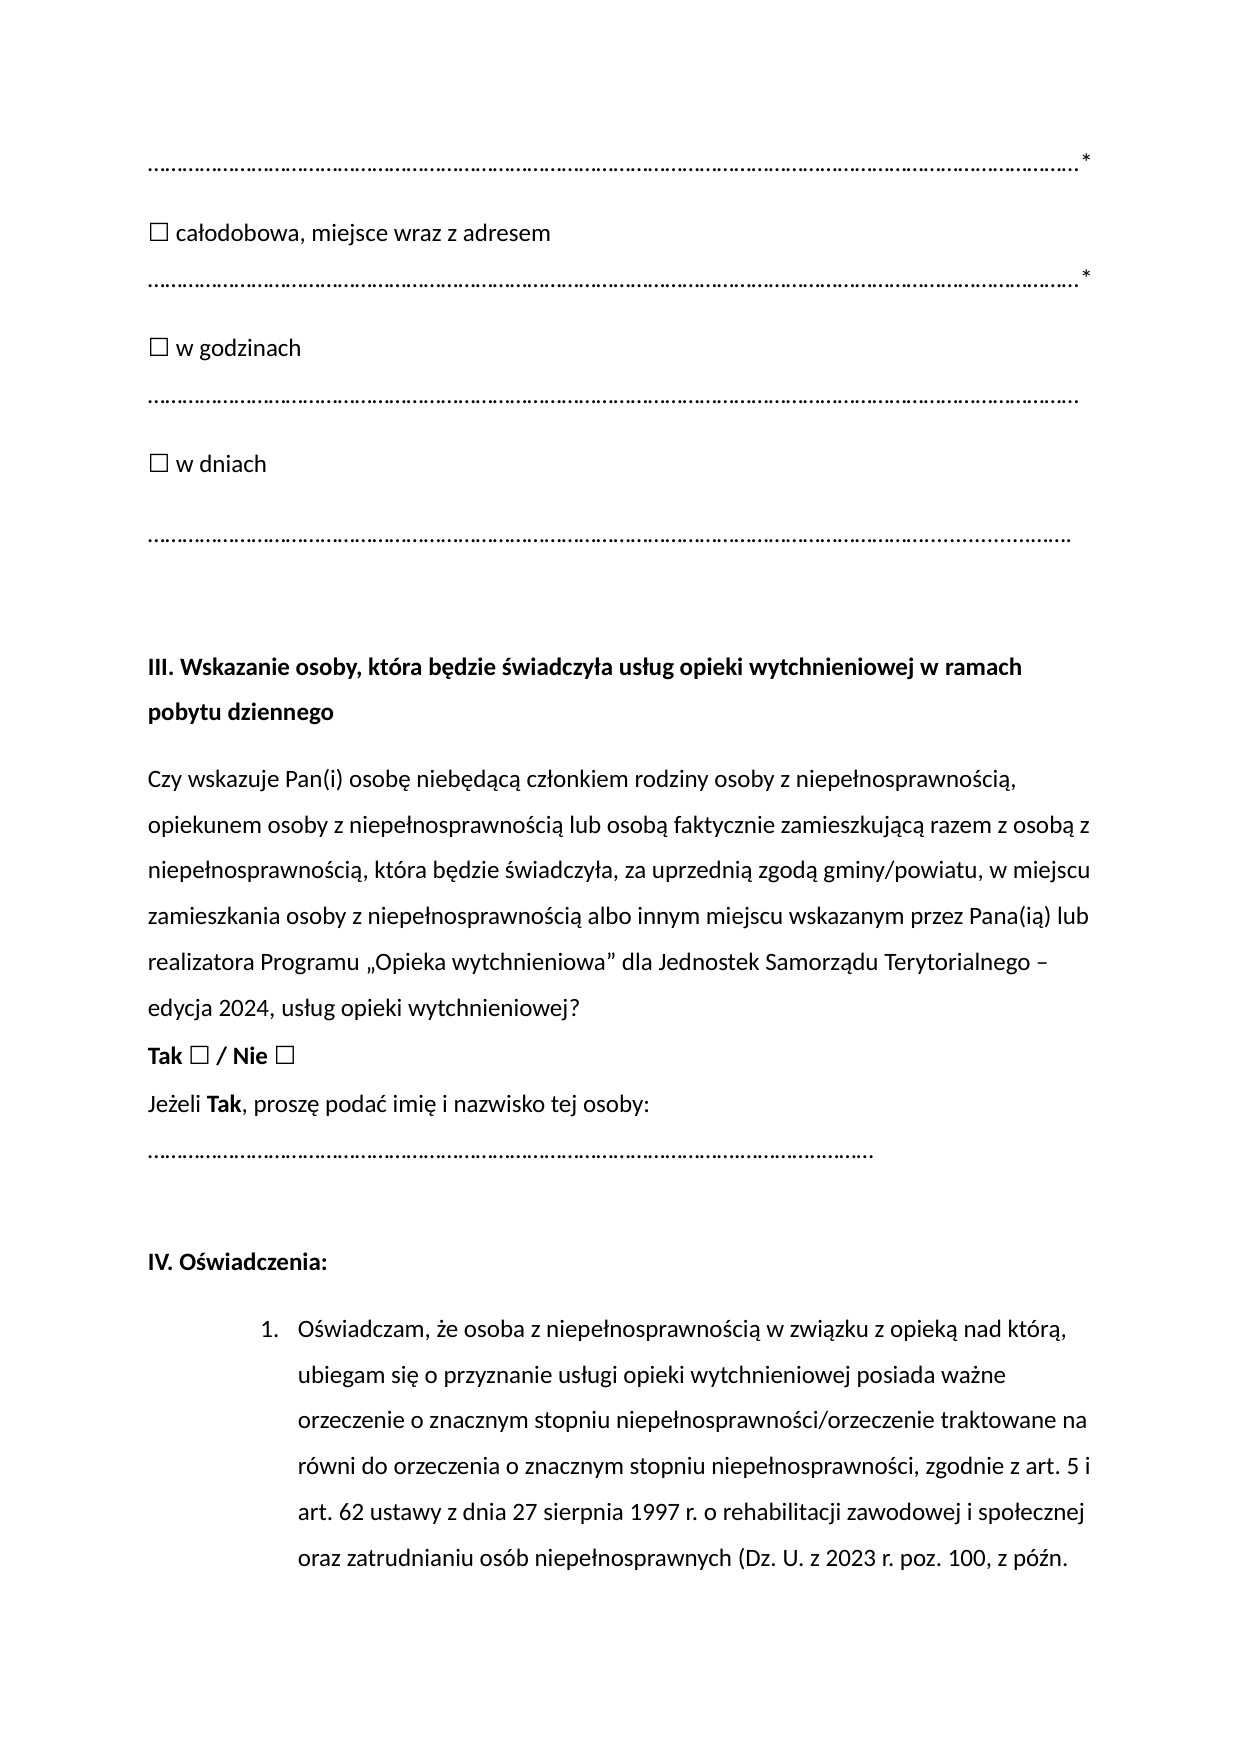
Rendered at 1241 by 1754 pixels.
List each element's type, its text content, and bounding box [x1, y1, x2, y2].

text ………………………………………………………………………………………………………………………………………………* [148, 148, 1093, 178]
text ☐ w godzinach ……………………………………………………………………………………………………………………………………………… [148, 330, 1093, 410]
text Tak ☐ / Nie ☐ [148, 1037, 1093, 1072]
text IV. Oświadczenia: [148, 1247, 1093, 1277]
text ☐ w dniach [148, 446, 1093, 480]
text III. Wskazanie osoby, która będzie świadczyła usług opieki wytchnieniowej w ramach pobytu dziennego [148, 651, 1093, 727]
text Jeżeli Tak, proszę podać imię i nazwisko tej osoby: ………………………………………………………………………………………….…………..……… [148, 1088, 1093, 1165]
text ……………………………………………………………………………………………………………………….................……. [148, 518, 1093, 548]
list Oświadczam, że osoba z niepełnosprawnością w związku z opieką nad którą, ubiegam się o przyznanie usługi opieki wytchnieniowej posiada ważne orzeczenie o znacznym stopniu niepełnosprawności/orzeczenie traktowane na równi do orzeczenia o znacznym stopniu niepełnosprawności, zgodnie z art. 5 i art. 62 ustawy z dnia 27 sierpnia 1997 r. o rehabilitacji zawodowej i społecznej oraz zatrudnianiu osób niepełnosprawnych (Dz. U. z 2023 r. poz. 100, z późn. [260, 1313, 1093, 1572]
text ☐ całodobowa, miejsce wraz z adresem ………………………………………………………………………………………………………………………………………………* [148, 214, 1093, 294]
text Czy wskazuje Pan(i) osobę niebędącą członkiem rodziny osoby z niepełnosprawnością, opiekunem osoby z niepełnosprawnością lub osobą faktycznie zamieszkującą razem z osobą z niepełnosprawnością, która będzie świadczyła, za uprzednią zgodą gminy/powiatu, w miejscu zamieszkania osoby z niepełnosprawnością albo innym miejscu wskazanym przez Pana(ią) lub realizatora Programu „Opieka wytchnieniowa” dla Jednostek Samorządu Terytorialnego – edycja 2024, usług opieki wytchnieniowej? [148, 763, 1093, 1022]
